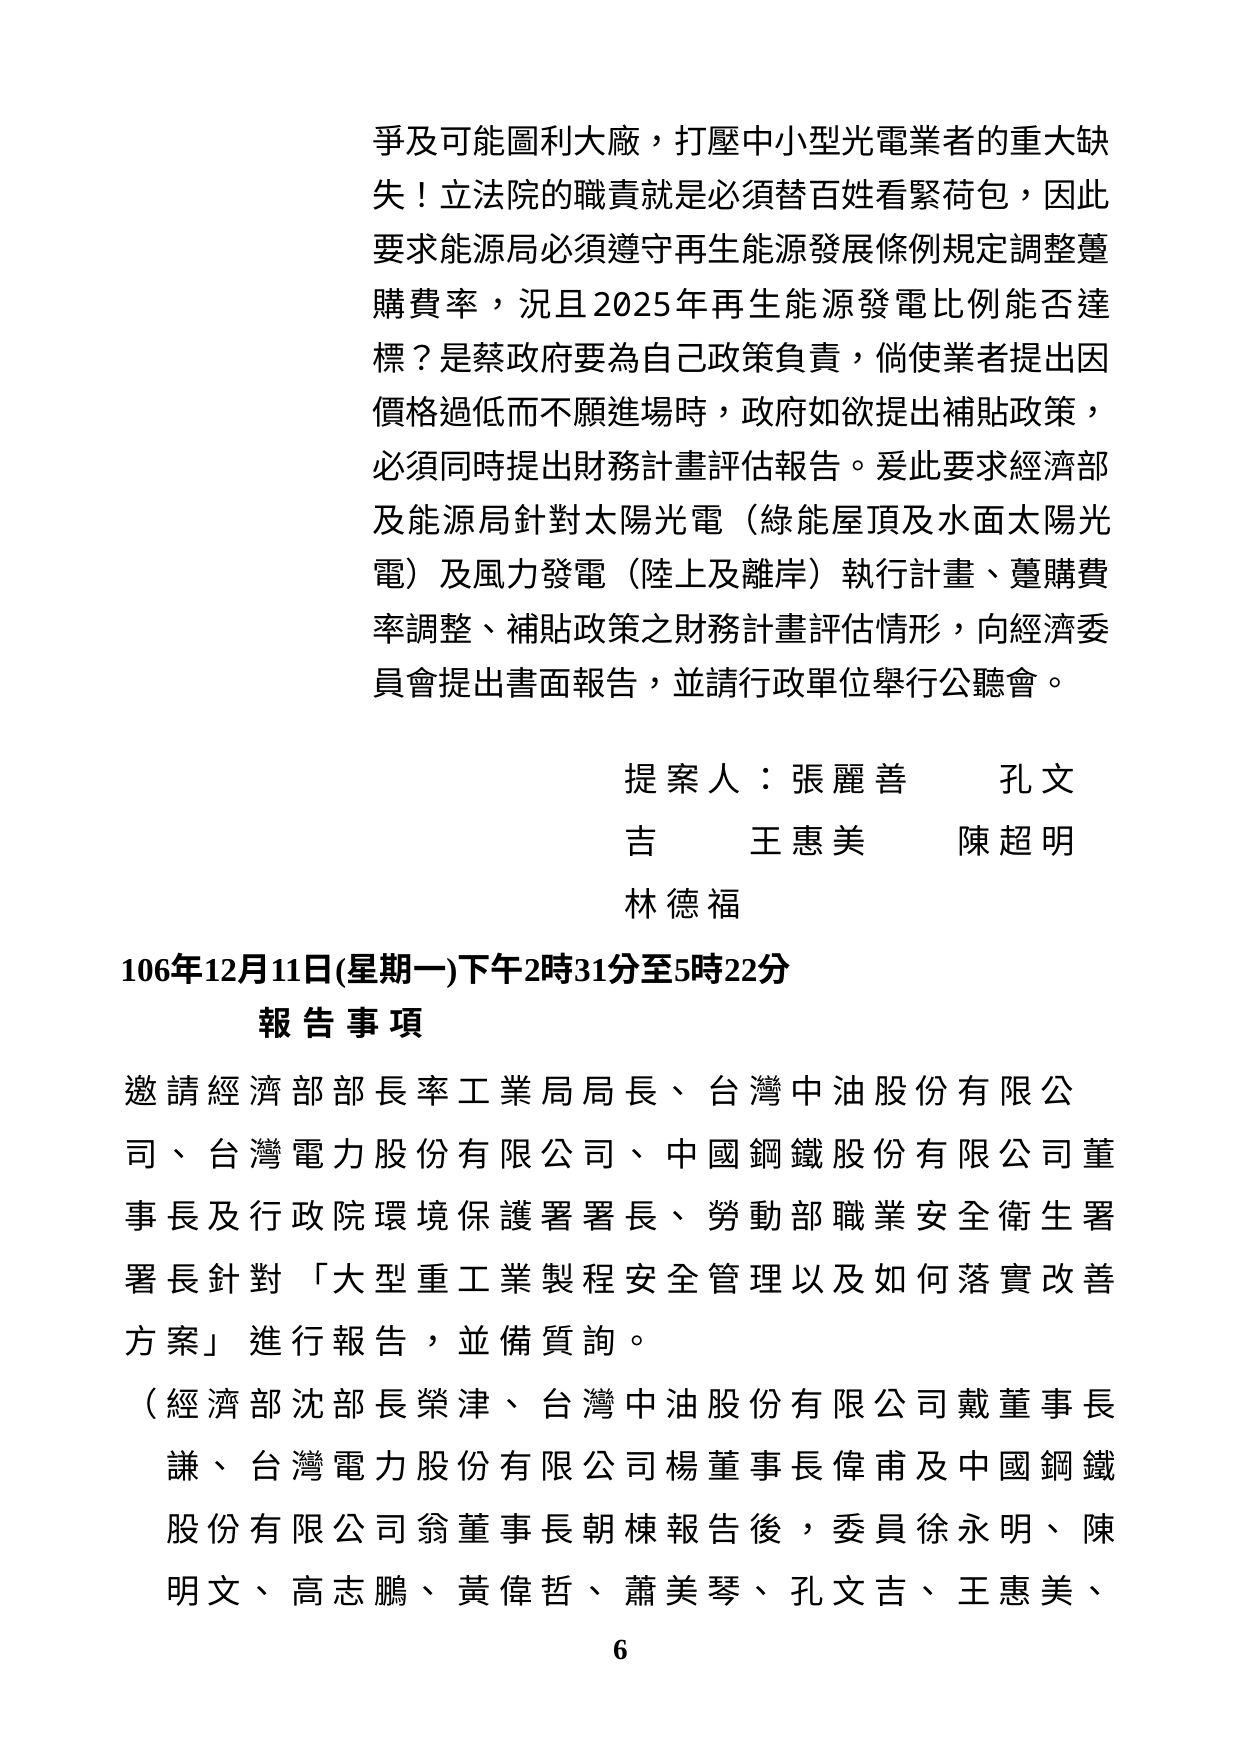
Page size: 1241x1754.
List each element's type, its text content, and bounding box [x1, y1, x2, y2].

text 邀請經濟部部長率工業局局長、台灣中油股份有限公司、台灣電力股份有限公司、中國鋼鐵股份有限公司董事長及行政院環境保護署署長、勞動部職業安全衛生署署長針對「大型重工業製程安全管理以及如何落實改善方案」進行報告，並備質詢。 [120, 1048, 1120, 1360]
text （經濟部沈部長榮津、台灣中油股份有限公司戴董事長謙、台灣電力股份有限公司楊董事長偉甫及中國鋼鐵股份有限公司翁董事長朝棟報告後，委員徐永明、陳明文、高志鵬、黃偉哲、蕭美琴、孔文吉、王惠美、 [120, 1360, 1120, 1610]
text 106年12月11日(星期一)下午2時31分至5時22分 [120, 938, 1120, 992]
text 提案人：張麗善 孔文吉 王惠美 陳超明林德福 [605, 735, 1089, 923]
text 報告事項 [258, 992, 1120, 1046]
list 爭及可能圖利大廠，打壓中小型光電業者的重大缺失！立法院的職責就是必須替百姓看緊荷包，因此要求能源局必須遵守再生能源發展條例規定調整躉購費率，況且2025年再生能源發電比例能否達標？是蔡政府要為自己政策負責，倘使業者提出因價格過低而不願進場時，政府如欲提出補貼政策，必須同時提出財務計畫評估報告。爰此要求經濟部及能源局針對太陽光電（綠能屋頂及水面太陽光電）及風力發電（陸上及離岸）執行計畫、躉購費率調整、補貼政策之財務計畫評估情形，向經濟委員會提出書面報告，並請行政單位舉行公聽會。 [253, 110, 1111, 706]
